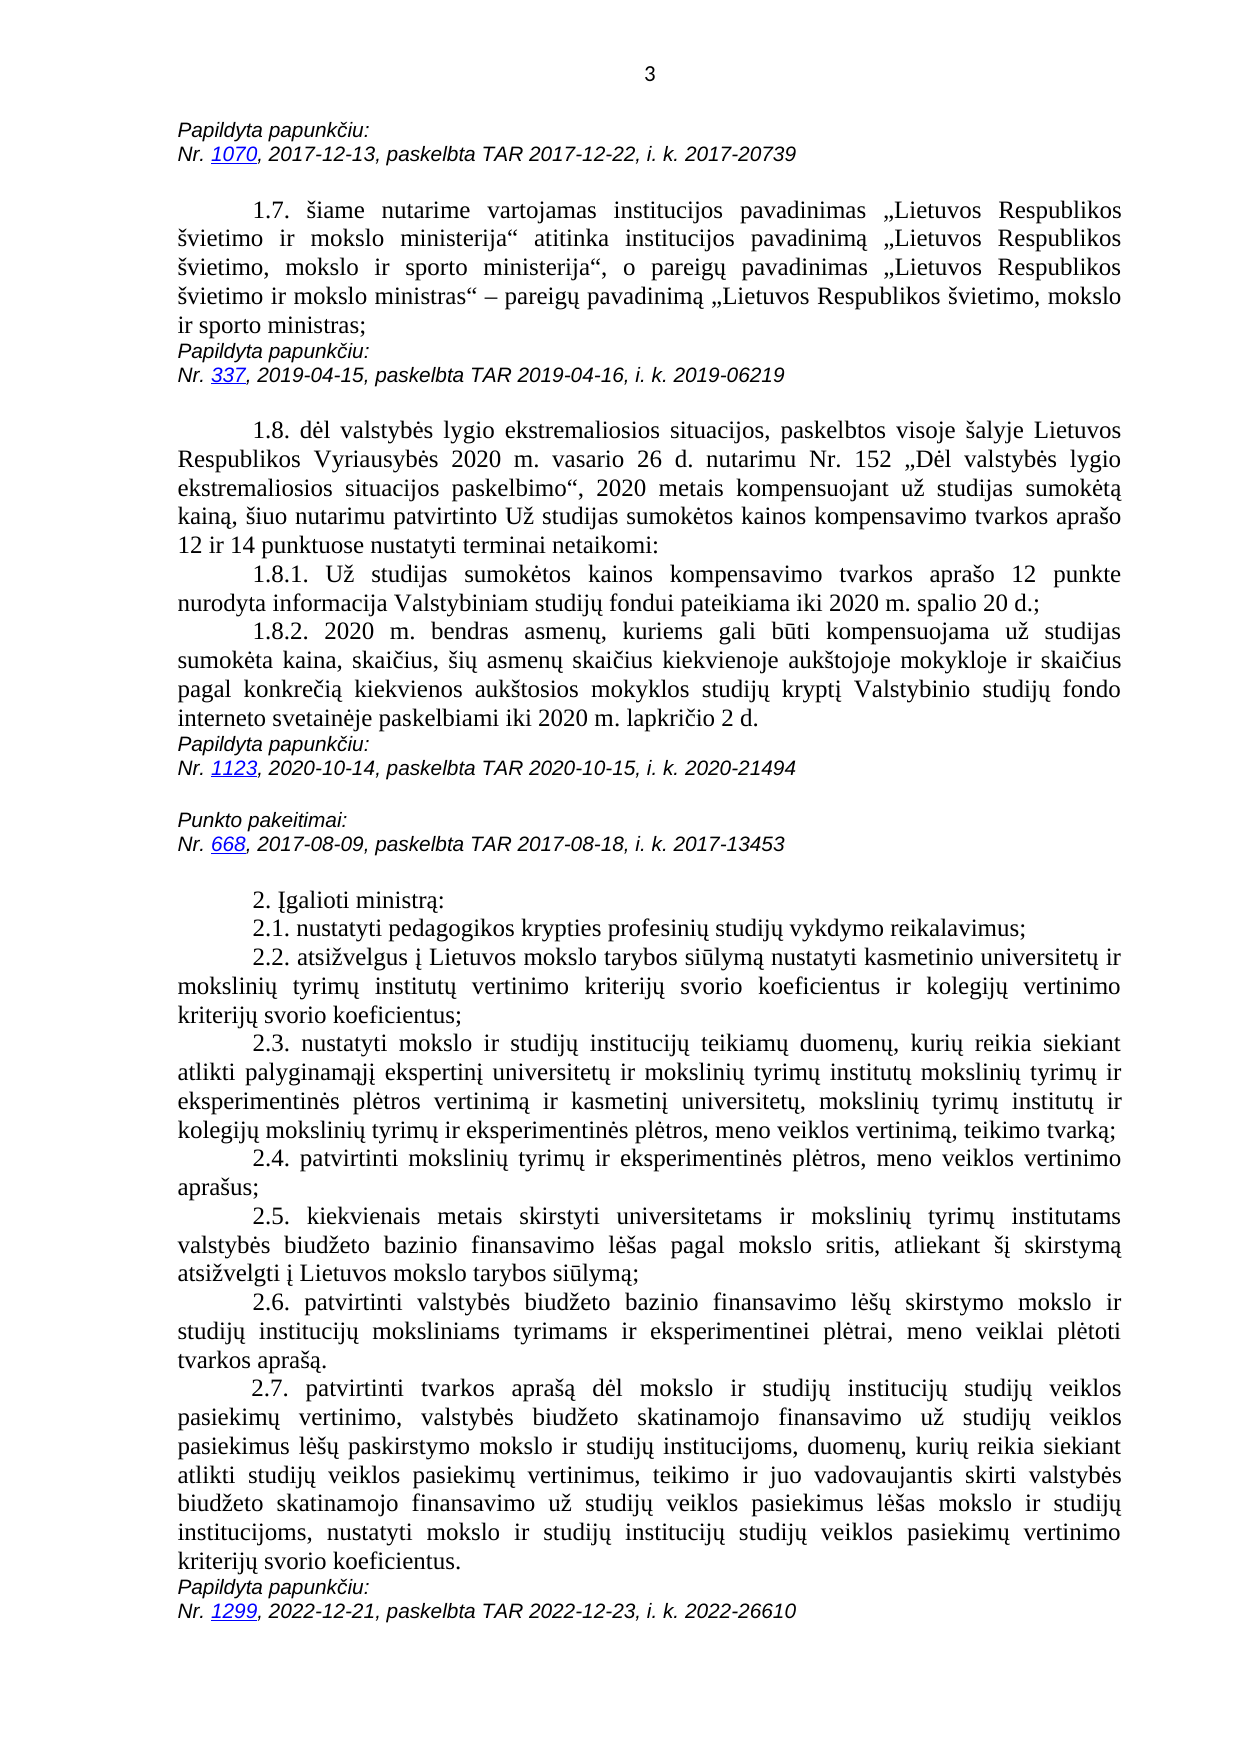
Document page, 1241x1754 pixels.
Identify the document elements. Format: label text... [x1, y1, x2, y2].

text 2.2. atsižvelgus į Lietuvos mokslo tarybos siūlymą nustatyti kasmetinio universitetų ir mokslinių tyrimų institutų vertinimo kriterijų svorio koeficientus ir kolegijų vertinimo kriterijų svorio koeficientus; [177, 942, 1122, 1028]
text Papildyta papunkčiu: [177, 731, 1122, 755]
text 2.4. patvirtinti mokslinių tyrimų ir eksperimentinės plėtros, meno veiklos vertinimo aprašus; [177, 1143, 1122, 1201]
text Nr. 668, 2017-08-09, paskelbta TAR 2017-08-18, i. k. 2017-13453 [177, 832, 1122, 856]
text 2.7. patvirtinti tvarkos aprašą dėl mokslo ir studijų institucijų studijų veiklos pasiekimų vertinimo, valstybės biudžeto skatinamojo finansavimo už studijų veiklos pasiekimus lėšų paskirstymo mokslo ir studijų institucijoms, duomenų, kurių reikia siekiant atlikti studijų veiklos pasiekimų vertinimus, teikimo ir juo vadovaujantis skirti valstybės biudžeto skatinamojo finansavimo už studijų veiklos pasiekimus lėšas mokslo ir studijų institucijoms, nustatyti mokslo ir studijų institucijų studijų veiklos pasiekimų vertinimo kriterijų svorio koeficientus. [177, 1373, 1122, 1575]
text 1.8.1. Už studijas sumokėtos kainos kompensavimo tvarkos aprašo 12 punkte nurodyta informacija Valstybiniam studijų fondui pateikiama iki 2020 m. spalio 20 d.; [177, 559, 1122, 616]
text Punkto pakeitimai: [177, 808, 1122, 832]
text 2.5. kiekvienais metais skirstyti universitetams ir mokslinių tyrimų institutams valstybės biudžeto bazinio finansavimo lėšas pagal mokslo sritis, atliekant šį skirstymą atsižvelgti į Lietuvos mokslo tarybos siūlymą; [177, 1201, 1122, 1287]
text Nr. 1299, 2022-12-21, paskelbta TAR 2022-12-23, i. k. 2022-26610 [177, 1599, 1122, 1623]
text 2. Įgalioti ministrą: [177, 885, 1122, 913]
text 1.8. dėl valstybės lygio ekstremaliosios situacijos, paskelbtos visoje šalyje Lietuvos Respublikos Vyriausybės 2020 m. vasario 26 d. nutarimu Nr. 152 „Dėl valstybės lygio ekstremaliosios situacijos paskelbimo“, 2020 metais kompensuojant už studijas sumokėtą kainą, šiuo nutarimu patvirtinto Už studijas sumokėtos kainos kompensavimo tvarkos aprašo 12 ir 14 punktuose nustatyti terminai netaikomi: [177, 415, 1122, 559]
text Papildyta papunkčiu: [177, 1575, 1122, 1599]
text Nr. 1070, 2017-12-13, paskelbta TAR 2017-12-22, i. k. 2017-20739 [177, 142, 1122, 166]
text 2.6. patvirtinti valstybės biudžeto bazinio finansavimo lėšų skirstymo mokslo ir studijų institucijų moksliniams tyrimams ir eksperimentinei plėtrai, meno veiklai plėtoti tvarkos aprašą. [177, 1287, 1122, 1373]
text Papildyta papunkčiu: [177, 118, 1122, 142]
text Papildyta papunkčiu: [177, 338, 1122, 362]
text Nr. 1123, 2020-10-14, paskelbta TAR 2020-10-15, i. k. 2020-21494 [177, 755, 1122, 779]
text 2.1. nustatyti pedagogikos krypties profesinių studijų vykdymo reikalavimus; [177, 913, 1122, 942]
text 2.3. nustatyti mokslo ir studijų institucijų teikiamų duomenų, kurių reikia siekiant atlikti palyginamąjį ekspertinį universitetų ir mokslinių tyrimų institutų mokslinių tyrimų ir eksperimentinės plėtros vertinimą ir kasmetinį universitetų, mokslinių tyrimų institutų ir kolegijų mokslinių tyrimų ir eksperimentinės plėtros, meno veiklos vertinimą, teikimo tvarką; [177, 1028, 1122, 1143]
text Nr. 337, 2019-04-15, paskelbta TAR 2019-04-16, i. k. 2019-06219 [177, 362, 1122, 386]
text 1.8.2. 2020 m. bendras asmenų, kuriems gali būti kompensuojama už studijas sumokėta kaina, skaičius, šių asmenų skaičius kiekvienoje aukštojoje mokykloje ir skaičius pagal konkrečią kiekvienos aukštosios mokyklos studijų kryptį Valstybinio studijų fondo interneto svetainėje paskelbiami iki 2020 m. lapkričio 2 d. [177, 616, 1122, 731]
text 1.7. šiame nutarime vartojamas institucijos pavadinimas „Lietuvos Respublikos švietimo ir mokslo ministerija“ atitinka institucijos pavadinimą „Lietuvos Respublikos švietimo, mokslo ir sporto ministerija“, o pareigų pavadinimas „Lietuvos Respublikos švietimo ir mokslo ministras“ – pareigų pavadinimą „Lietuvos Respublikos švietimo, mokslo ir sporto ministras; [177, 195, 1122, 338]
